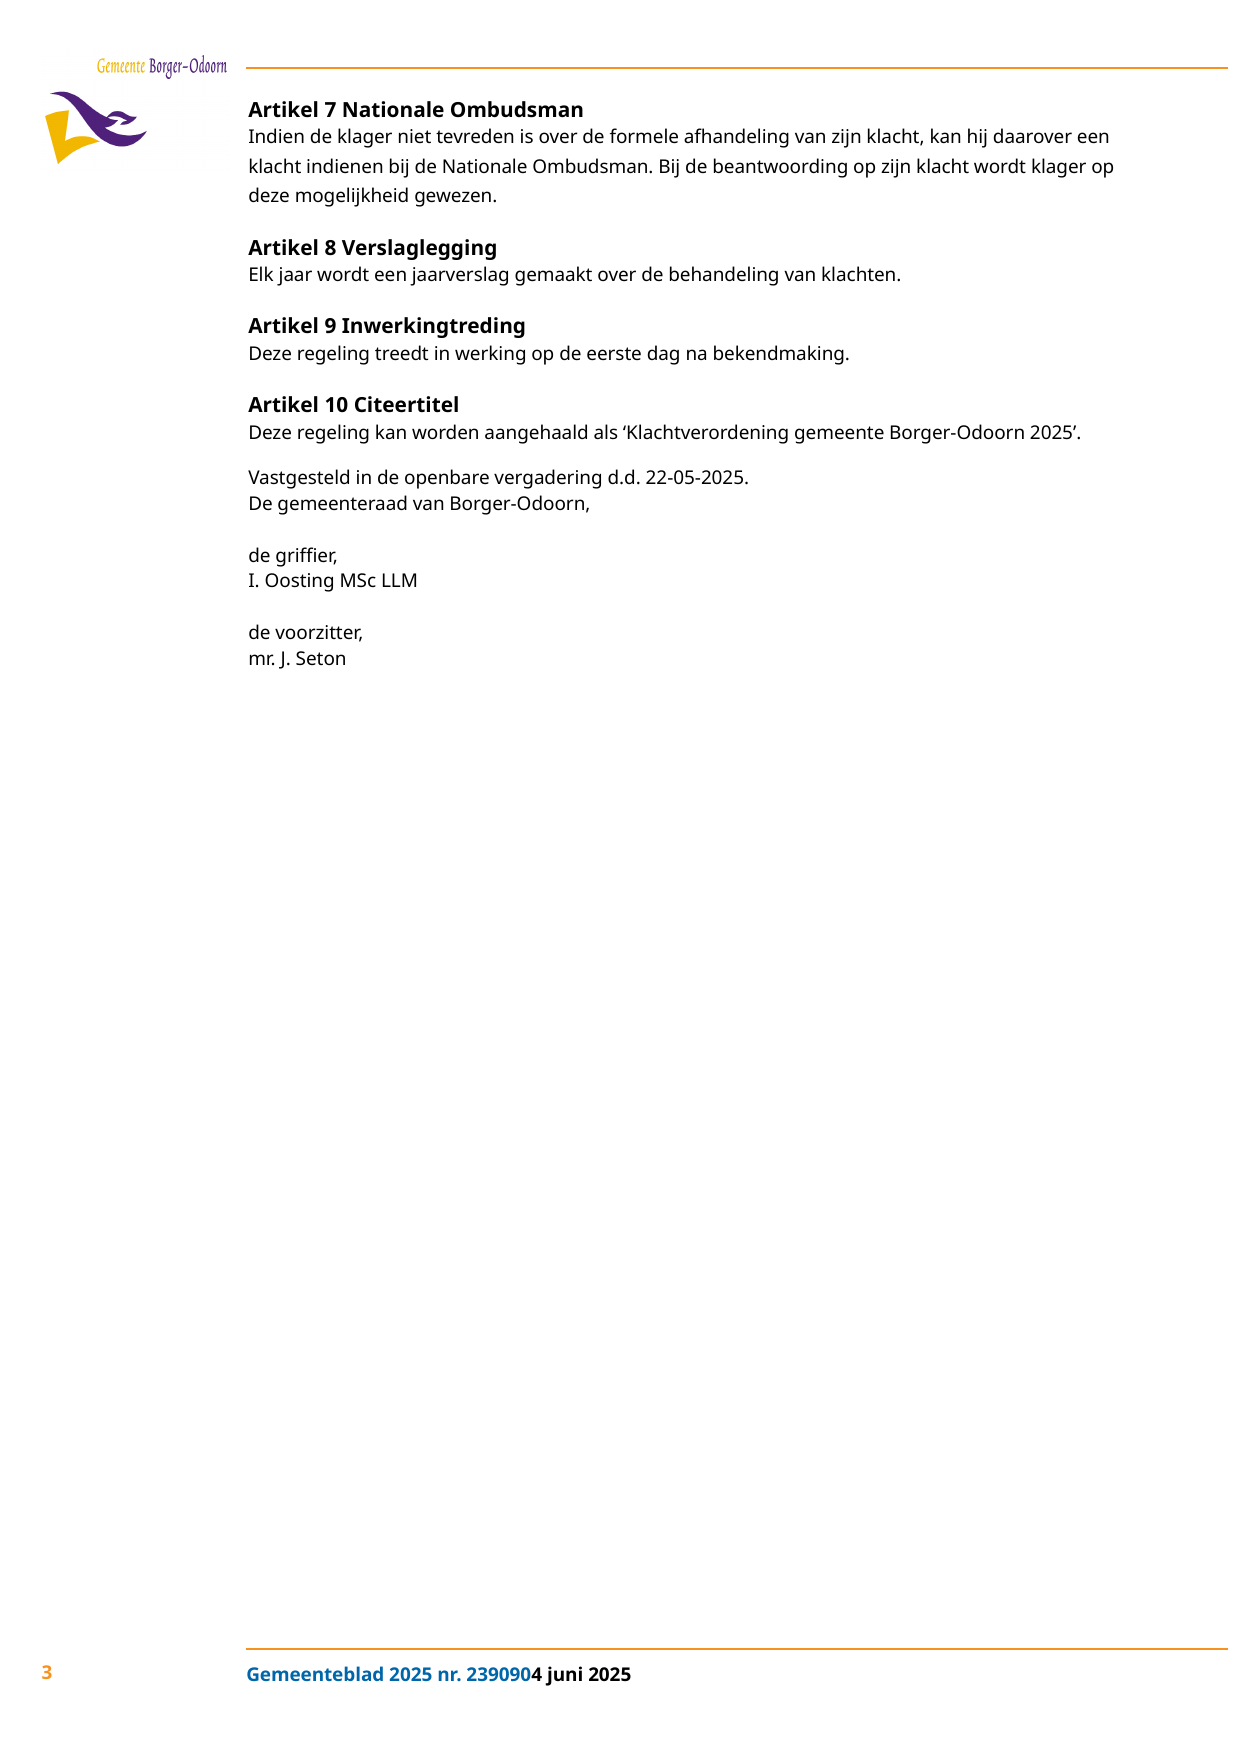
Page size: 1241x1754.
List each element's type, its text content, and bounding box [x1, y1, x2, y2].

text Deze regeling kan worden aangehaald als ‘Klachtverordening gemeente Borger-Odoorn 2025’. [248, 419, 1152, 445]
text Deze regeling treedt in werking op de eerste dag na bekendmaking. [248, 340, 1152, 366]
text de voorzitter, [248, 619, 1152, 645]
picture [41, 47, 231, 172]
text Artikel 7 Nationale Ombudsman [248, 95, 1152, 123]
text Elk jaar wordt een jaarverslag gemaakt over de behandeling van klachten. [248, 261, 1152, 287]
text De gemeenteraad van Borger-Odoorn, [248, 490, 1152, 516]
text Vastgesteld in de openbare vergadering d.d. 22-05-2025. [248, 464, 1152, 490]
text Artikel 10 Citeertitel [248, 391, 1152, 419]
text de griffier, [248, 542, 1152, 567]
text Artikel 9 Inwerkingtreding [248, 312, 1152, 340]
text Indien de klager niet tevreden is over de formele afhandeling van zijn klacht, kan hij daarover een klacht indienen bij de Nationale Ombudsman. Bij de beantwoording op zijn klacht wordt klager op deze mogelijkheid gewezen. [248, 123, 1152, 208]
text Artikel 8 Verslaglegging [248, 233, 1152, 261]
text I. Oosting MSc LLM [248, 567, 1152, 593]
text mr. J. Seton [248, 645, 1152, 670]
